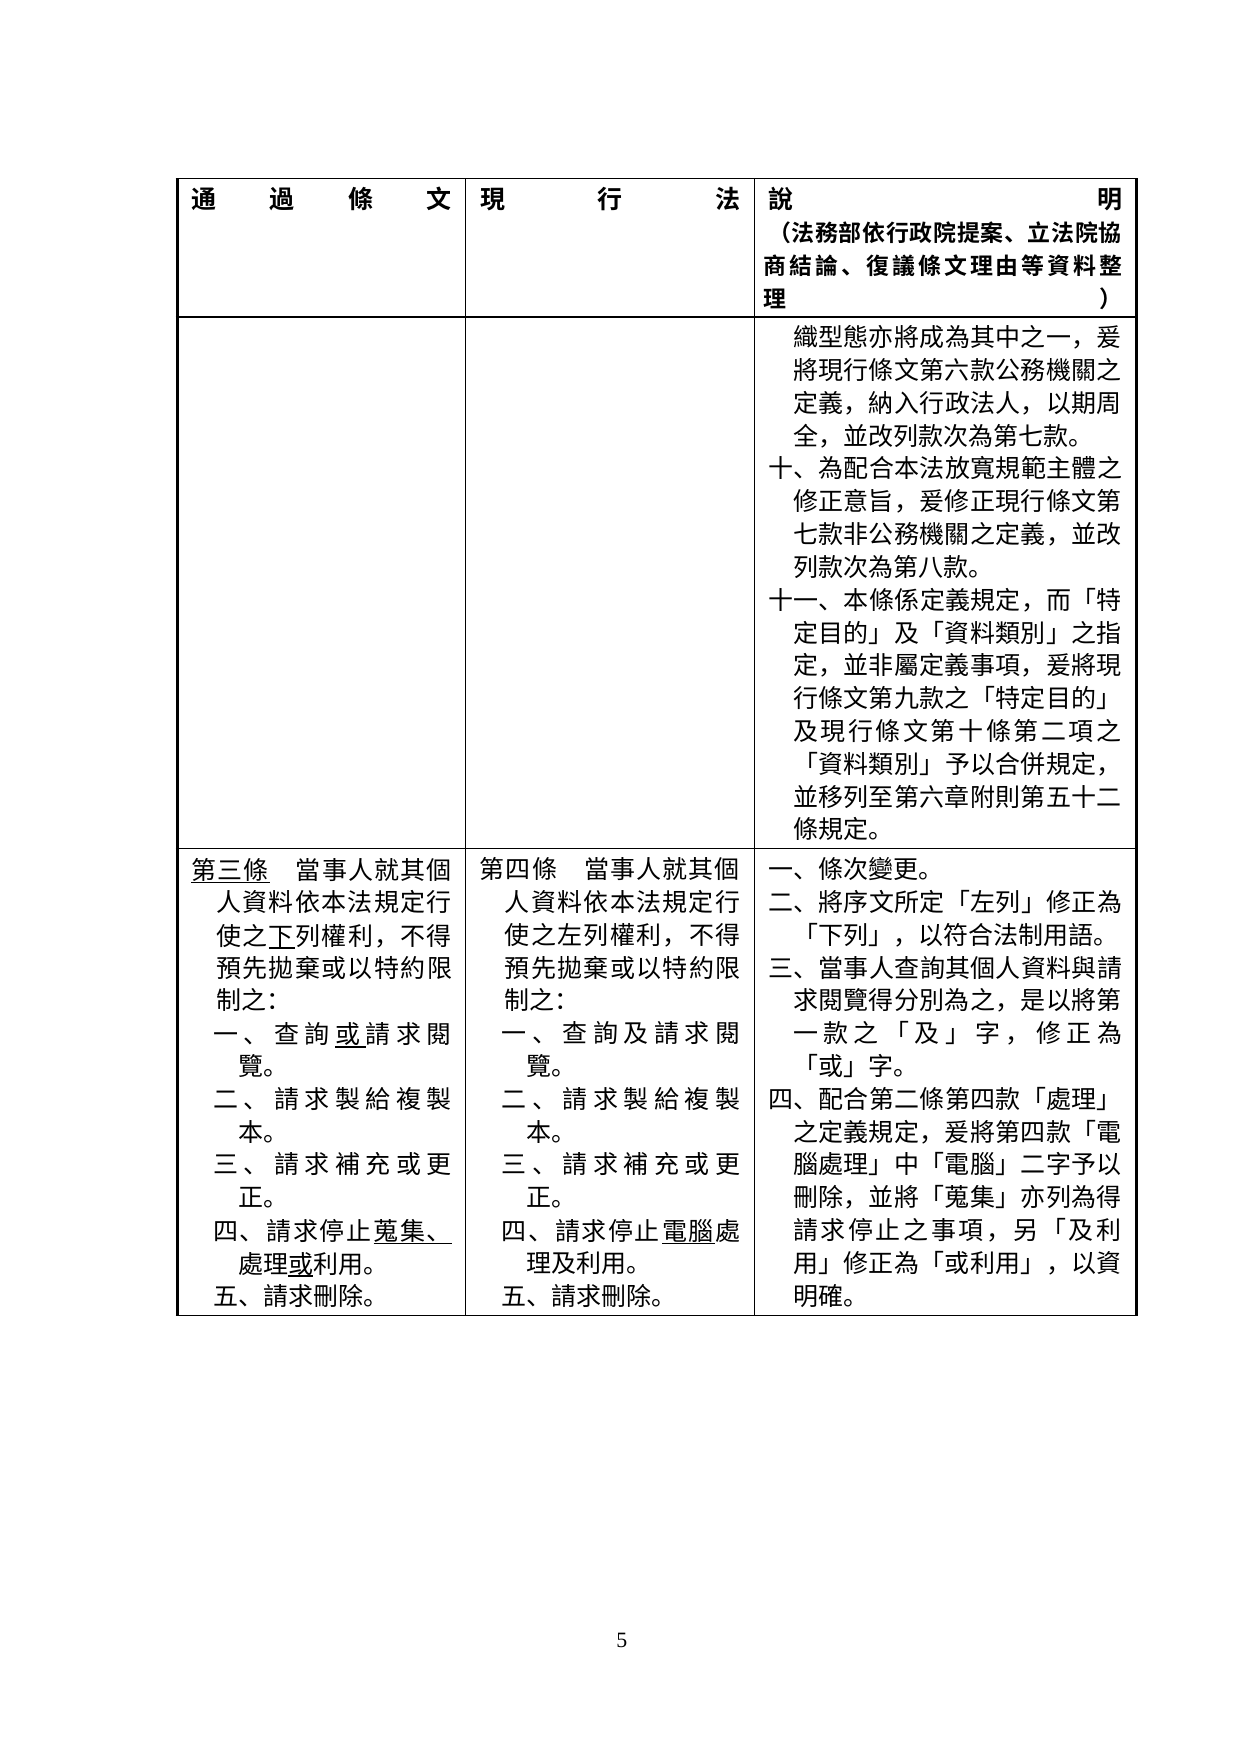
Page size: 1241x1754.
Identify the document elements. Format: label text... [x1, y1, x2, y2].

table_header 現行法 [466, 179, 754, 316]
table_cell [179, 318, 465, 848]
table_header 說明 （法務部依行政院提案、立法院協商結論、復議條文理由等資料整理） [755, 179, 1135, 316]
table_cell 第三條 當事人就其個人資料依本法規定行使之下列權利，不得預先拋棄或以特約限制之： 一、查詢或請求閱覽。 二、請求製給複製本。 三、請求補充或更正。 四、請求停止蒐集、處理或利用。 五、請求刪除。 [179, 849, 465, 1314]
table_cell 第四條 當事人就其個人資料依本法規定行使之左列權利，不得預先拋棄或以特約限制之： 一、查詢及請求閱覽。 二、請求製給複製本。 三、請求補充或更正。 四、請求停止電腦處理及利用。 五、請求刪除。 [466, 849, 754, 1314]
table_cell 一、條次變更。 二、將序文所定「左列」修正為「下列」，以符合法制用語。 三、當事人查詢其個人資料與請求閱覽得分別為之，是以將第一款之「及」字，修正為「或」字。 四、配合第二條第四款「處理」之定義規定，爰將第四款「電腦處理」中「電腦」二字予以刪除，並將「蒐集」亦列為得請求停止之事項，另「及利用」修正為「或利用」，以資明確。 [755, 849, 1135, 1314]
table_header 通過條文 [179, 179, 465, 316]
table_cell 織型態亦將成為其中之一，爰將現行條文第六款公務機關之定義，納入行政法人，以期周全，並改列款次為第七款。 十、為配合本法放寬規範主體之修正意旨，爰修正現行條文第七款非公務機關之定義，並改列款次為第八款。 十一、本條係定義規定，而「特定目的」及「資料類別」之指定，並非屬定義事項，爰將現行條文第九款之「特定目的」及現行條文第十條第二項之「資料類別」予以合併規定，並移列至第六章附則第五十二條規定。 [755, 318, 1135, 848]
table_cell [466, 318, 754, 848]
